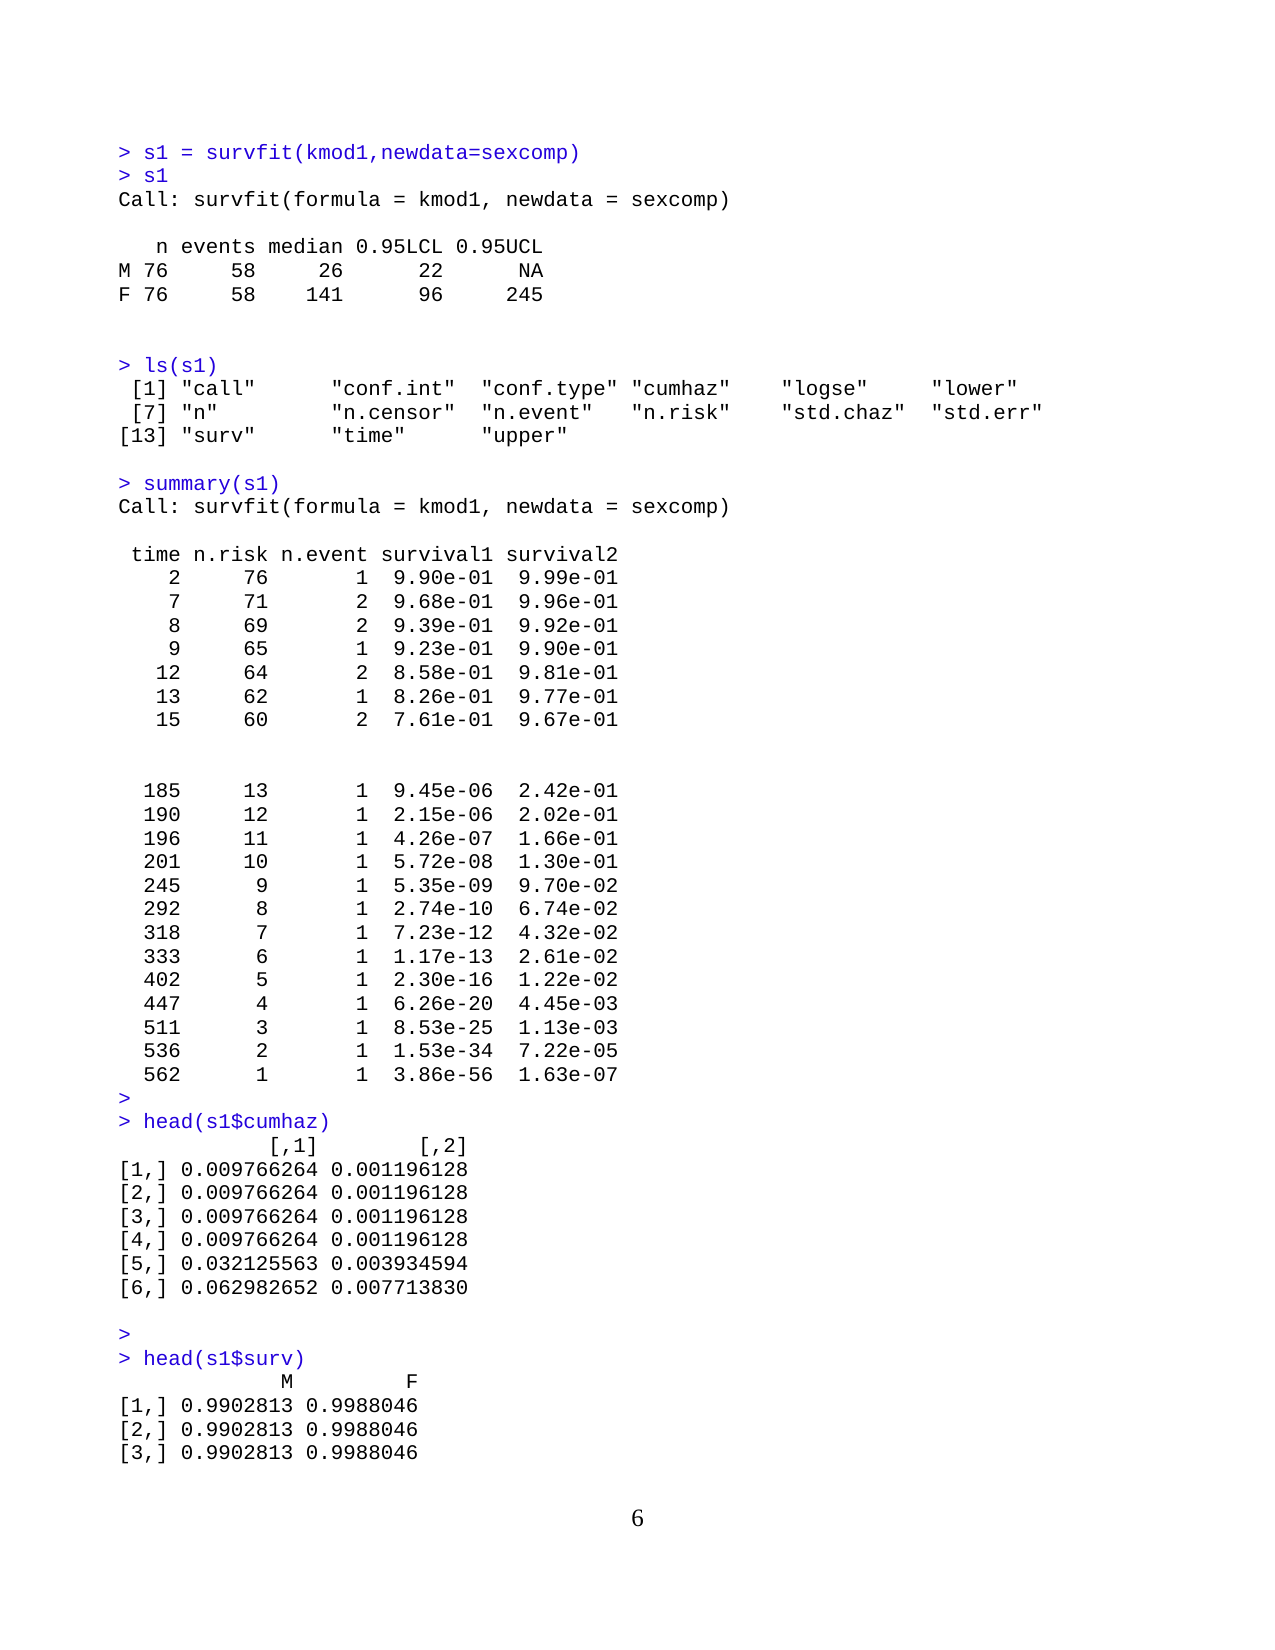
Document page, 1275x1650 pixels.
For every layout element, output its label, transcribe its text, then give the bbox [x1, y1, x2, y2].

text [13] "surv" "time" "upper" [118, 426, 1160, 449]
text F 76 58 141 96 245 [118, 284, 1160, 307]
text 2 76 1 9.90e-01 9.99e-01 [118, 567, 1160, 591]
text 196 11 1 4.26e-07 1.66e-01 [118, 827, 1160, 851]
text 8 69 2 9.39e-01 9.92e-01 [118, 615, 1160, 638]
text 318 7 1 7.23e-12 4.32e-02 [118, 922, 1160, 946]
text 562 1 1 3.86e-56 1.63e-07 [118, 1064, 1160, 1088]
text [3,] 0.9902813 0.9988046 [118, 1442, 1160, 1466]
text 15 60 2 7.61e-01 9.67e-01 [118, 709, 1160, 733]
text 292 8 1 2.74e-10 6.74e-02 [118, 898, 1160, 922]
text [2,] 0.009766264 0.001196128 [118, 1182, 1160, 1206]
text > s1 = survfit(kmod1,newdata=sexcomp) [118, 142, 1160, 165]
text n events median 0.95LCL 0.95UCL [118, 236, 1160, 260]
text time n.risk n.event survival1 survival2 [118, 544, 1160, 567]
text [7] "n" "n.censor" "n.event" "n.risk" "std.chaz" "std.err" [118, 402, 1160, 426]
text > [118, 1088, 1160, 1111]
text 201 10 1 5.72e-08 1.30e-01 [118, 851, 1160, 875]
text [1,] 0.9902813 0.9988046 [118, 1395, 1160, 1419]
text > head(s1$cumhaz) [118, 1111, 1160, 1135]
text 447 4 1 6.26e-20 4.45e-03 [118, 993, 1160, 1017]
text 536 2 1 1.53e-34 7.22e-05 [118, 1040, 1160, 1064]
text [2,] 0.9902813 0.9988046 [118, 1419, 1160, 1442]
text 7 71 2 9.68e-01 9.96e-01 [118, 591, 1160, 615]
text [3,] 0.009766264 0.001196128 [118, 1206, 1160, 1229]
text Call: survfit(formula = kmod1, newdata = sexcomp) [118, 189, 1160, 213]
text 333 6 1 1.17e-13 2.61e-02 [118, 946, 1160, 969]
text Call: survfit(formula = kmod1, newdata = sexcomp) [118, 496, 1160, 520]
text [1] "call" "conf.int" "conf.type" "cumhaz" "logse" "lower" [118, 378, 1160, 402]
text 190 12 1 2.15e-06 2.02e-01 [118, 804, 1160, 827]
text 185 13 1 9.45e-06 2.42e-01 [118, 780, 1160, 804]
text > s1 [118, 165, 1160, 189]
text M F [118, 1371, 1160, 1395]
text [6,] 0.062982652 0.007713830 [118, 1277, 1160, 1300]
text > summary(s1) [118, 473, 1160, 496]
text [5,] 0.032125563 0.003934594 [118, 1253, 1160, 1277]
text 12 64 2 8.58e-01 9.81e-01 [118, 662, 1160, 686]
text 511 3 1 8.53e-25 1.13e-03 [118, 1017, 1160, 1040]
text M 76 58 26 22 NA [118, 260, 1160, 284]
text [,1] [,2] [118, 1135, 1160, 1158]
text 9 65 1 9.23e-01 9.90e-01 [118, 638, 1160, 662]
text > [118, 1324, 1160, 1348]
text > ls(s1) [118, 354, 1160, 378]
text 13 62 1 8.26e-01 9.77e-01 [118, 686, 1160, 709]
text 245 9 1 5.35e-09 9.70e-02 [118, 875, 1160, 898]
text 402 5 1 2.30e-16 1.22e-02 [118, 969, 1160, 993]
text [4,] 0.009766264 0.001196128 [118, 1229, 1160, 1253]
text > head(s1$surv) [118, 1348, 1160, 1371]
text [1,] 0.009766264 0.001196128 [118, 1158, 1160, 1182]
